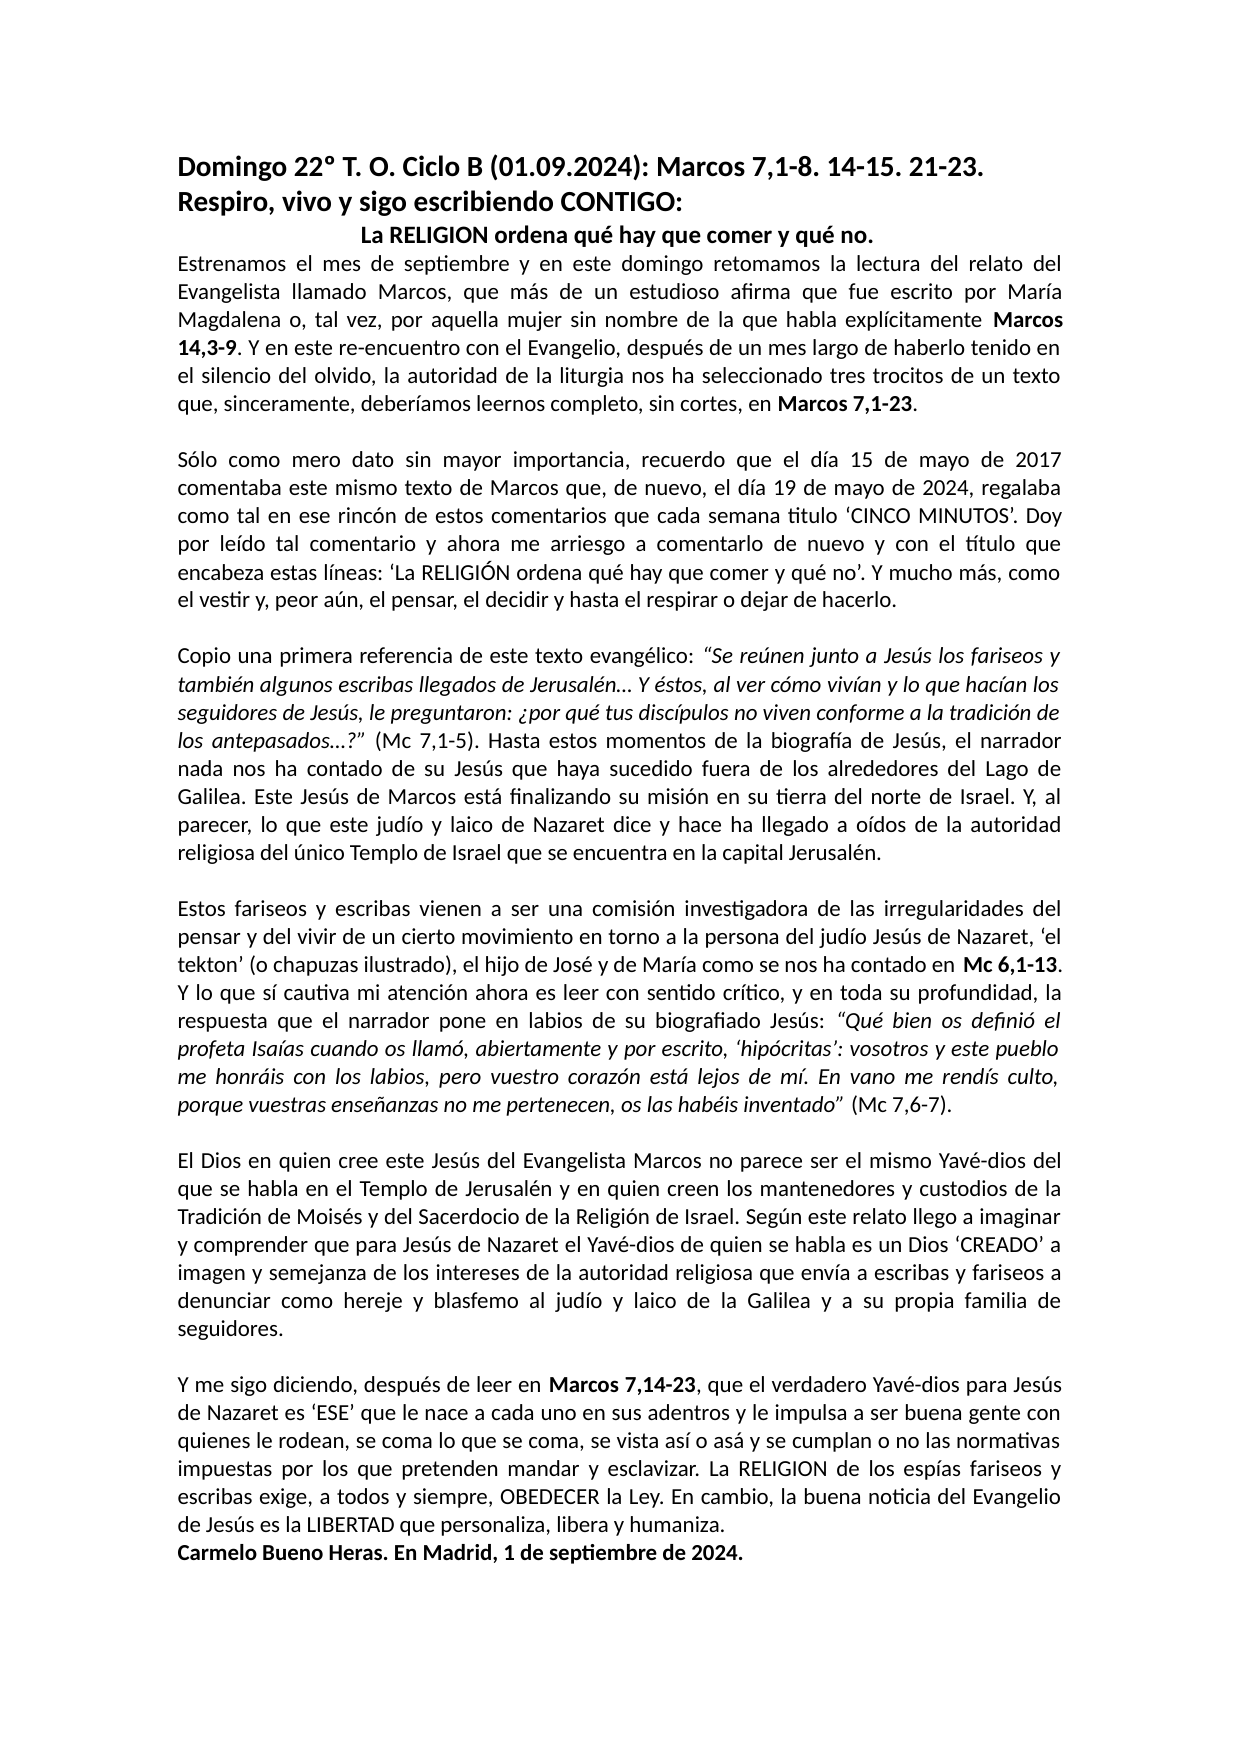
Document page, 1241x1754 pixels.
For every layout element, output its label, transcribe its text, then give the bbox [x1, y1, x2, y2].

text El Dios en quien cree este Jesús del Evangelista Marcos no parece ser el mismo Yavé-dios del que se habla en el Templo de Jerusalén y en quien creen los mantenedores y custodios de la Tradición de Moisés y del Sacerdocio de la Religión de Israel. Según este relato llego a imaginar y comprender que para Jesús de Nazaret el Yavé-dios de quien se habla es un Dios ‘CREADO’ a imagen y semejanza de los intereses de la autoridad religiosa que envía a escribas y fariseos a denunciar como hereje y blasfemo al judío y laico de la Galilea y a su propia familia de seguidores. [177, 1146, 1063, 1342]
text Y me sigo diciendo, después de leer en Marcos 7,14-23, que el verdadero Yavé-dios para Jesús de Nazaret es ‘ESE’ que le nace a cada uno en sus adentros y le impulsa a ser buena gente con quienes le rodean, se coma lo que se coma, se vista así o asá y se cumplan o no las normativas impuestas por los que pretenden mandar y esclavizar. La RELIGION de los espías fariseos y escribas exige, a todos y siempre, OBEDECER la Ley. En cambio, la buena noticia del Evangelio de Jesús es la LIBERTAD que personaliza, libera y humaniza. [177, 1370, 1063, 1538]
text Domingo 22º T. O. Ciclo B (01.09.2024): Marcos 7,1-8. 14-15. 21-23. [177, 148, 1063, 183]
text La RELIGION ordena qué hay que comer y qué no. [177, 219, 1063, 249]
text Estrenamos el mes de septiembre y en este domingo retomamos la lectura del relato del Evangelista llamado Marcos, que más de un estudioso afirma que fue escrito por María Magdalena o, tal vez, por aquella mujer sin nombre de la que habla explícitamente Marcos 14,3-9. Y en este re-encuentro con el Evangelio, después de un mes largo de haberlo tenido en el silencio del olvido, la autoridad de la liturgia nos ha seleccionado tres trocitos de un texto que, sinceramente, deberíamos leernos completo, sin cortes, en Marcos 7,1-23. [177, 249, 1063, 417]
text Copio una primera referencia de este texto evangélico: “Se reúnen junto a Jesús los fariseos y también algunos escribas llegados de Jerusalén… Y éstos, al ver cómo vivían y lo que hacían los seguidores de Jesús, le preguntaron: ¿por qué tus discípulos no viven conforme a la tradición de los antepasados…?” (Mc 7,1-5). Hasta estos momentos de la biografía de Jesús, el narrador nada nos ha contado de su Jesús que haya sucedido fuera de los alrededores del Lago de Galilea. Este Jesús de Marcos está finalizando su misión en su tierra del norte de Israel. Y, al parecer, lo que este judío y laico de Nazaret dice y hace ha llegado a oídos de la autoridad religiosa del único Templo de Israel que se encuentra en la capital Jerusalén. [177, 642, 1063, 866]
text Estos fariseos y escribas vienen a ser una comisión investigadora de las irregularidades del pensar y del vivir de un cierto movimiento en torno a la persona del judío Jesús de Nazaret, ‘el tekton’ (o chapuzas ilustrado), el hijo de José y de María como se nos ha contado en Mc 6,1-13. Y lo que sí cautiva mi atención ahora es leer con sentido crítico, y en toda su profundidad, la respuesta que el narrador pone en labios de su biografiado Jesús: “Qué bien os definió el profeta Isaías cuando os llamó, abiertamente y por escrito, ‘hipócritas’: vosotros y este pueblo me honráis con los labios, pero vuestro corazón está lejos de mí. En vano me rendís culto, porque vuestras enseñanzas no me pertenecen, os las habéis inventado” (Mc 7,6-7). [177, 894, 1063, 1118]
text Sólo como mero dato sin mayor importancia, recuerdo que el día 15 de mayo de 2017 comentaba este mismo texto de Marcos que, de nuevo, el día 19 de mayo de 2024, regalaba como tal en ese rincón de estos comentarios que cada semana titulo ‘CINCO MINUTOS’. Doy por leído tal comentario y ahora me arriesgo a comentarlo de nuevo y con el título que encabeza estas líneas: ‘La RELIGIÓN ordena qué hay que comer y qué no’. Y mucho más, como el vestir y, peor aún, el pensar, el decidir y hasta el respirar o dejar de hacerlo. [177, 446, 1063, 614]
text Respiro, vivo y sigo escribiendo CONTIGO: [177, 183, 1063, 219]
text Carmelo Bueno Heras. En Madrid, 1 de septiembre de 2024. [177, 1538, 1063, 1566]
